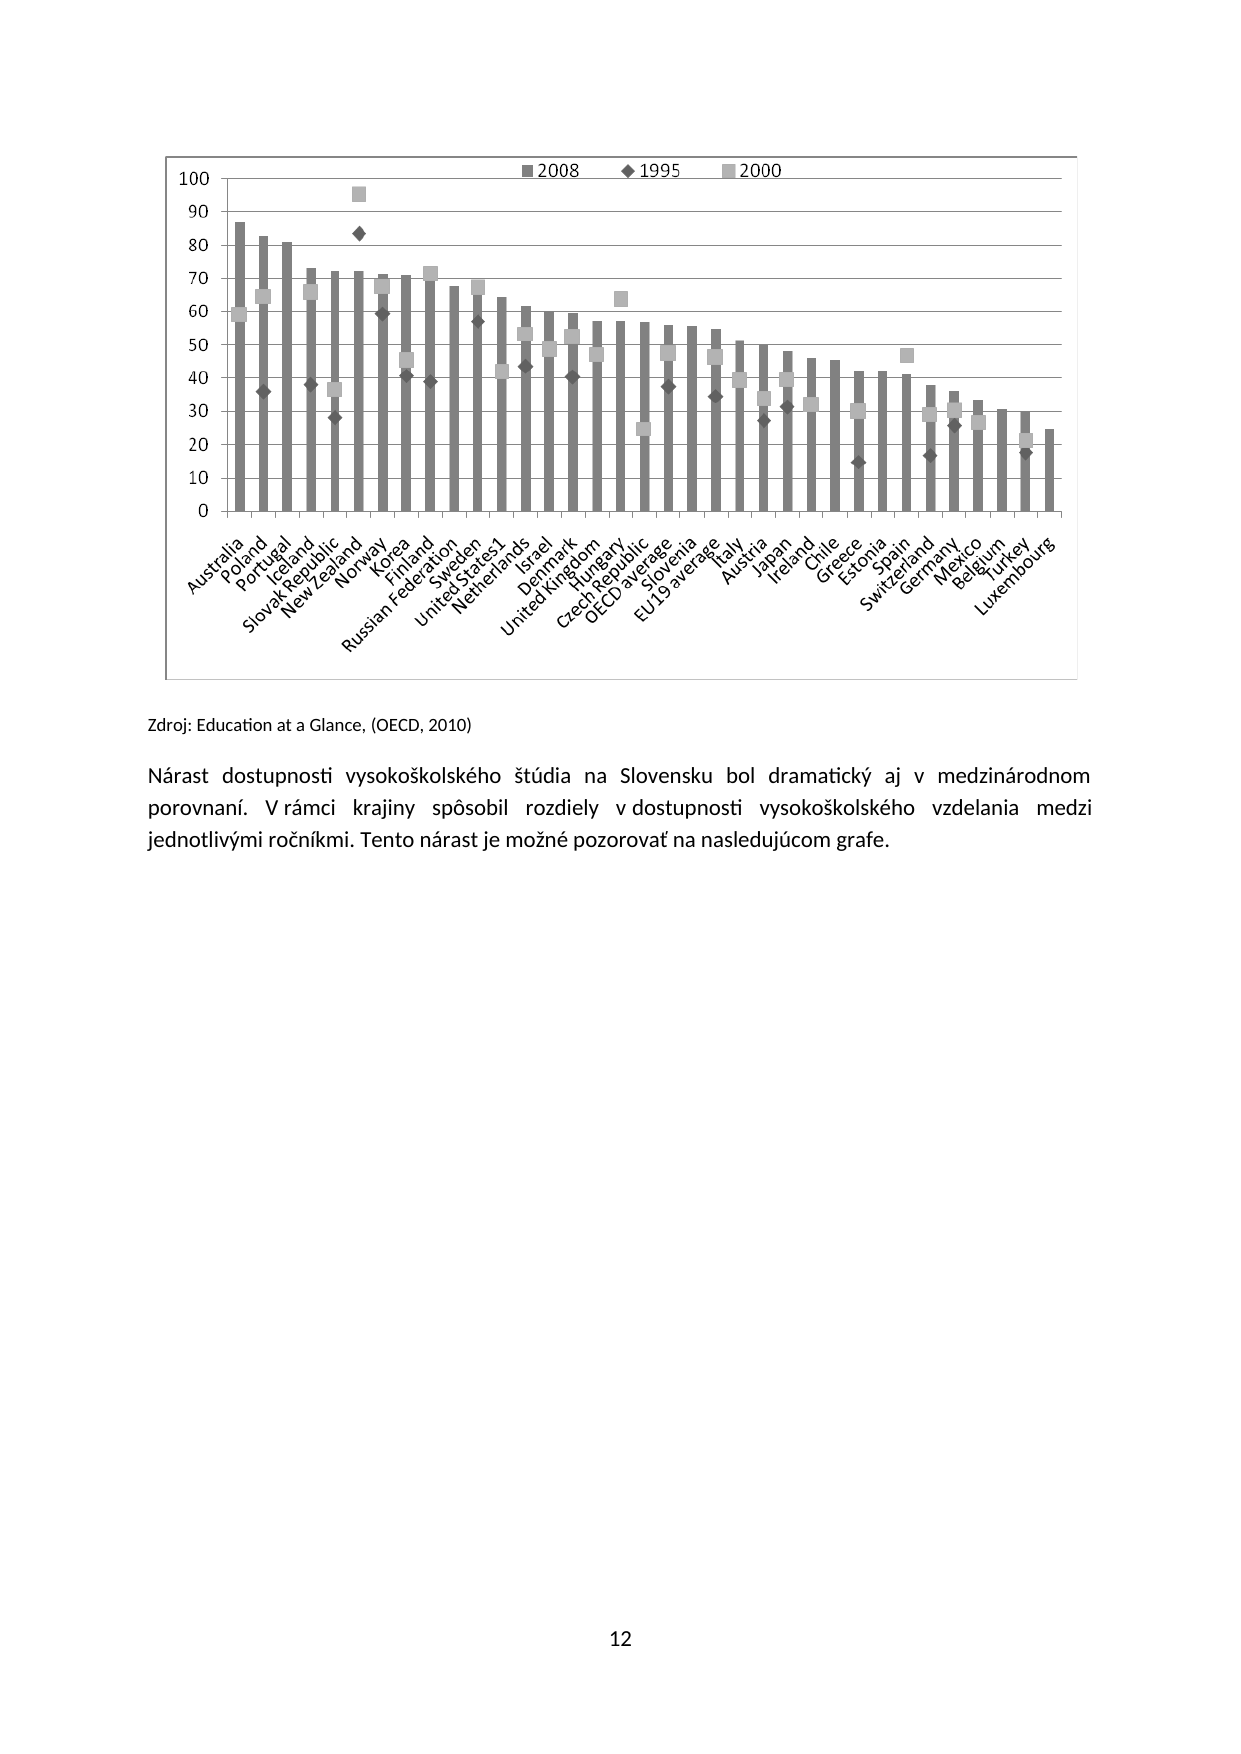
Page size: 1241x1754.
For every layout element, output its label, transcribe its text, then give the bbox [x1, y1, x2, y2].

text Zdroj: Education at a Glance, (OECD, 2010) [148, 714, 1093, 737]
picture [164, 156, 1078, 680]
text Nárast dostupnosti vysokoškolského štúdia na Slovensku bol dramatický aj v medzinárodnom porovnaní. V rámci krajiny spôsobil rozdiely v dostupnosti vysokoškolského vzdelania medzi jednotlivými ročníkmi. Tento nárast je možné pozorovať na nasledujúcom grafe. [148, 761, 1093, 853]
